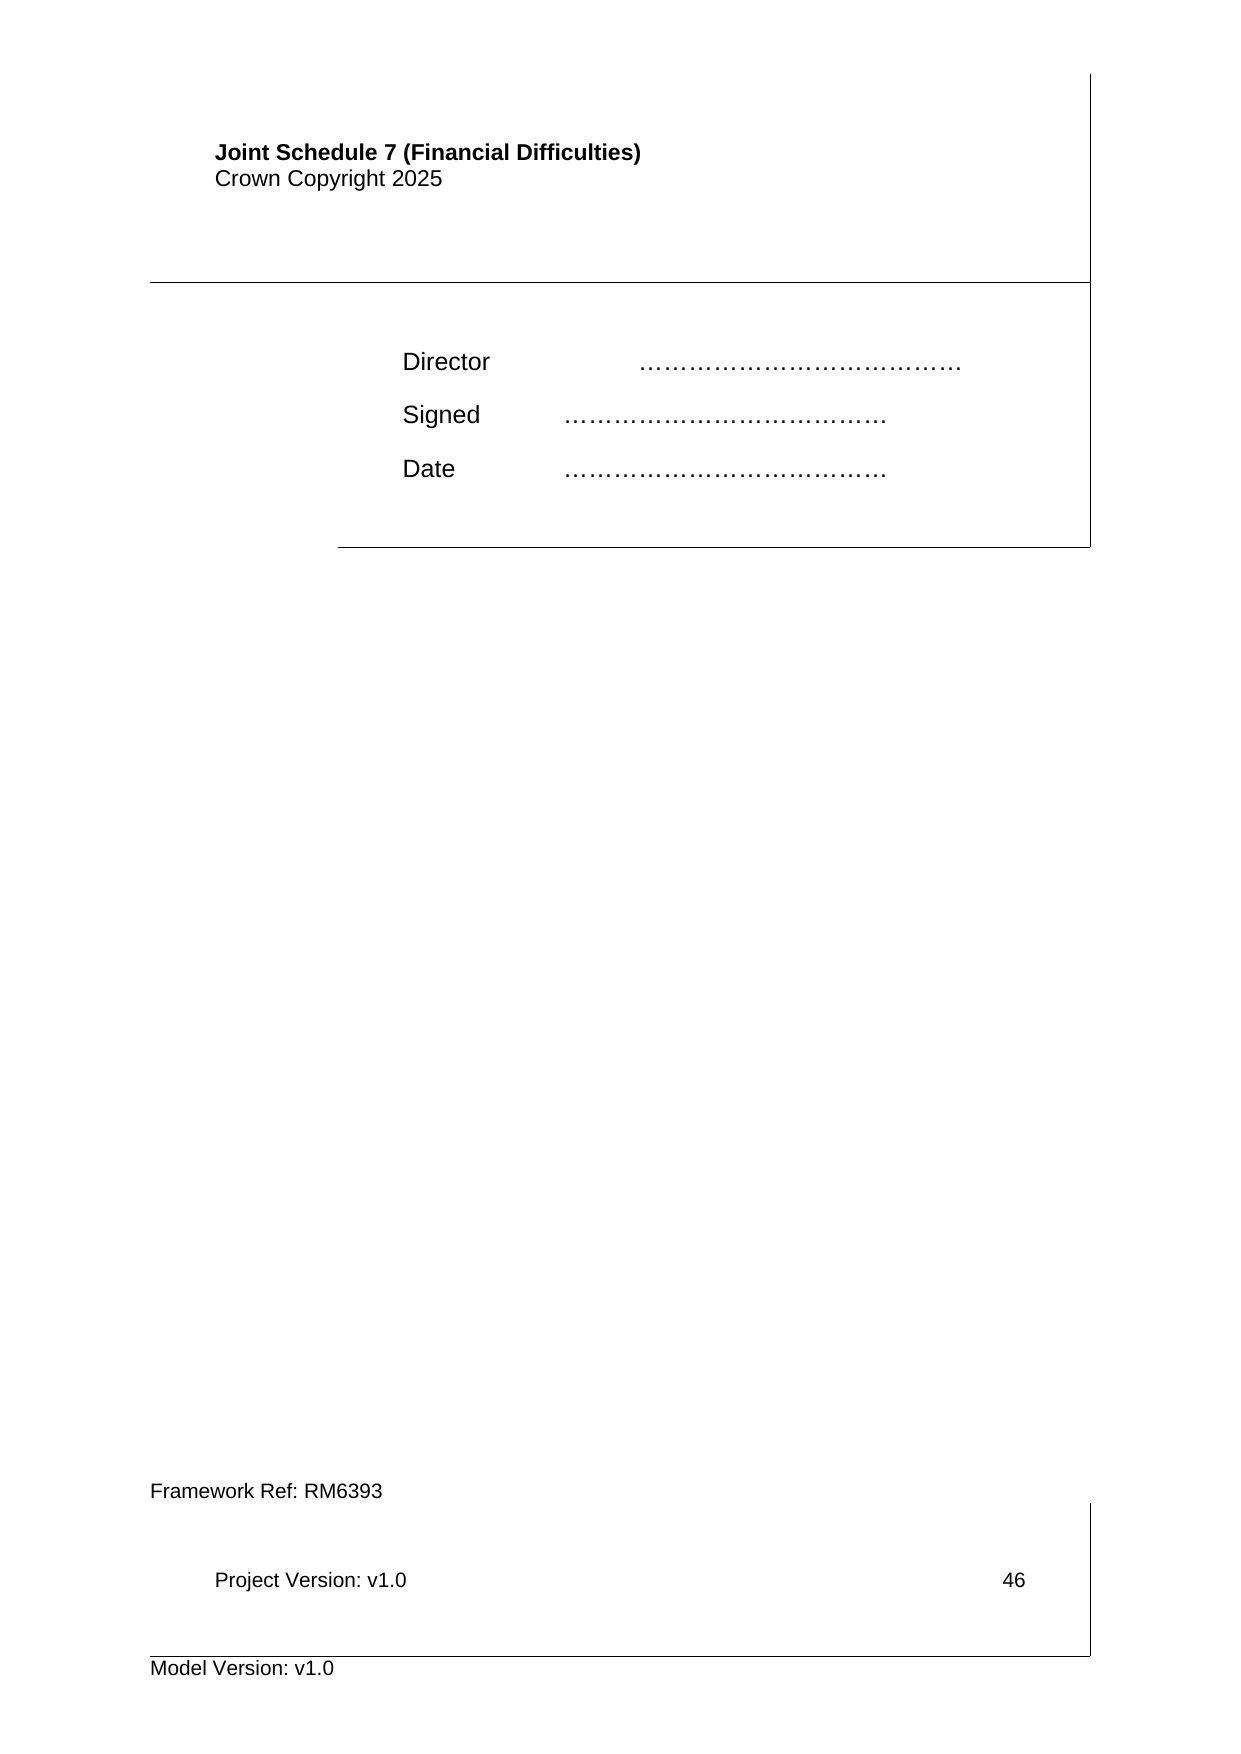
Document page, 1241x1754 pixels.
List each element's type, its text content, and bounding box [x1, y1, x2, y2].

text Signed ………………………………… [338, 336, 1090, 389]
text Director ………………………………… [338, 282, 1090, 336]
text Date ………………………………… [338, 389, 1090, 547]
